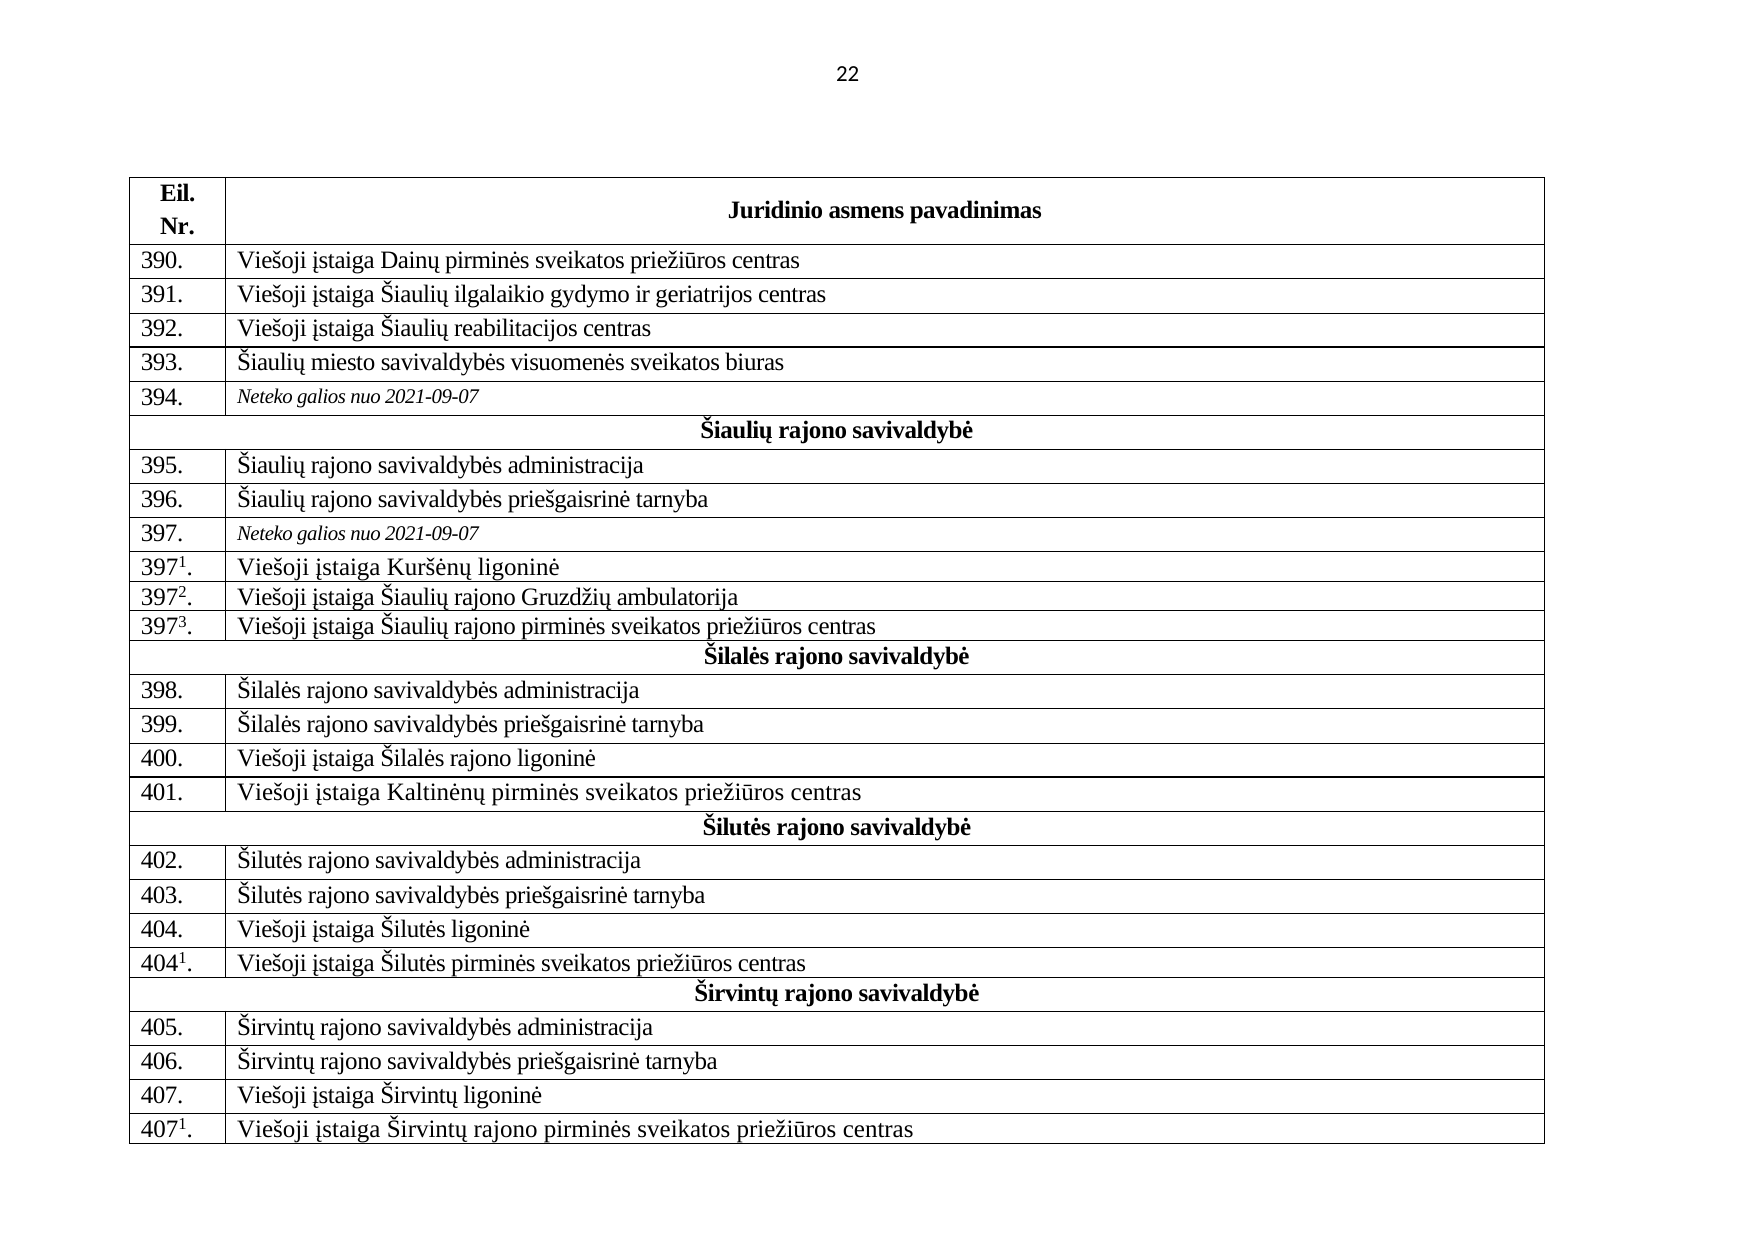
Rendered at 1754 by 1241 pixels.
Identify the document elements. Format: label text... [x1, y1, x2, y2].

table_cell 4071. [130, 1114, 225, 1143]
table_cell Šilutės rajono savivaldybės priešgaisrinė tarnyba [226, 880, 1544, 913]
table_cell 3972. [130, 582, 225, 610]
table_cell Viešoji įstaiga Šilutės ligoninė [226, 914, 1544, 947]
table_cell Širvintų rajono savivaldybė [130, 978, 1544, 1011]
table_cell Viešoji įstaiga Šilutės pirminės sveikatos priežiūros centras [226, 948, 1544, 977]
table_cell Viešoji įstaiga Šiaulių rajono Gruzdžių ambulatorija [226, 582, 1544, 610]
table_cell 406. [130, 1046, 225, 1079]
table_cell 402. [130, 846, 225, 879]
table_cell Šiaulių rajono savivaldybės administracija [226, 450, 1544, 483]
table_cell Viešoji įstaiga Kaltinėnų pirminės sveikatos priežiūros centras [226, 778, 1544, 811]
table_cell 391. [130, 279, 225, 312]
table_cell 392. [130, 314, 225, 346]
table_cell 397. [130, 518, 225, 551]
table_cell Šilutės rajono savivaldybė [130, 812, 1544, 844]
table_cell 400. [130, 744, 225, 776]
table_cell Neteko galios nuo 2021-09-07 [226, 518, 1544, 551]
table_cell 403. [130, 880, 225, 913]
table_cell 404. [130, 914, 225, 947]
table_cell Šilutės rajono savivaldybės administracija [226, 846, 1544, 879]
table_cell 398. [130, 675, 225, 708]
table_cell 395. [130, 450, 225, 483]
table_cell 3973. [130, 611, 225, 640]
table_cell Viešoji įstaiga Šiaulių rajono pirminės sveikatos priežiūros centras [226, 611, 1544, 640]
table_cell Šiaulių rajono savivaldybės priešgaisrinė tarnyba [226, 484, 1544, 517]
table_cell 390. [130, 245, 225, 278]
table_cell Širvintų rajono savivaldybės priešgaisrinė tarnyba [226, 1046, 1544, 1079]
table_cell Šiaulių rajono savivaldybė [130, 416, 1544, 449]
table_cell Viešoji įstaiga Dainų pirminės sveikatos priežiūros centras [226, 245, 1544, 278]
table_cell 393. [130, 348, 225, 381]
table_cell Viešoji įstaiga Šilalės rajono ligoninė [226, 744, 1544, 776]
table_cell 401. [130, 778, 225, 811]
table_cell Neteko galios nuo 2021-09-07 [226, 382, 1544, 414]
table_cell Viešoji įstaiga Širvintų ligoninė [226, 1080, 1544, 1113]
table_cell Šilalės rajono savivaldybės administracija [226, 675, 1544, 708]
table_cell Viešoji įstaiga Šiaulių reabilitacijos centras [226, 314, 1544, 346]
table_cell Širvintų rajono savivaldybės administracija [226, 1012, 1544, 1045]
table_cell 3971. [130, 552, 225, 581]
table_cell 407. [130, 1080, 225, 1113]
table_cell 405. [130, 1012, 225, 1045]
table_cell 4041. [130, 948, 225, 977]
table_header Juridinio asmens pavadinimas [226, 178, 1544, 244]
table_cell Viešoji įstaiga Širvintų rajono pirminės sveikatos priežiūros centras [226, 1114, 1544, 1143]
table_cell Viešoji įstaiga Šiaulių ilgalaikio gydymo ir geriatrijos centras [226, 279, 1544, 312]
table_cell 399. [130, 709, 225, 742]
table_cell Šilalės rajono savivaldybė [130, 641, 1544, 674]
table_cell Šilalės rajono savivaldybės priešgaisrinė tarnyba [226, 709, 1544, 742]
table_cell Šiaulių miesto savivaldybės visuomenės sveikatos biuras [226, 348, 1544, 381]
table_cell 396. [130, 484, 225, 517]
table_cell 394. [130, 382, 225, 414]
table_header Eil. Nr. [130, 178, 225, 244]
table_cell Viešoji įstaiga Kuršėnų ligoninė [226, 552, 1544, 581]
